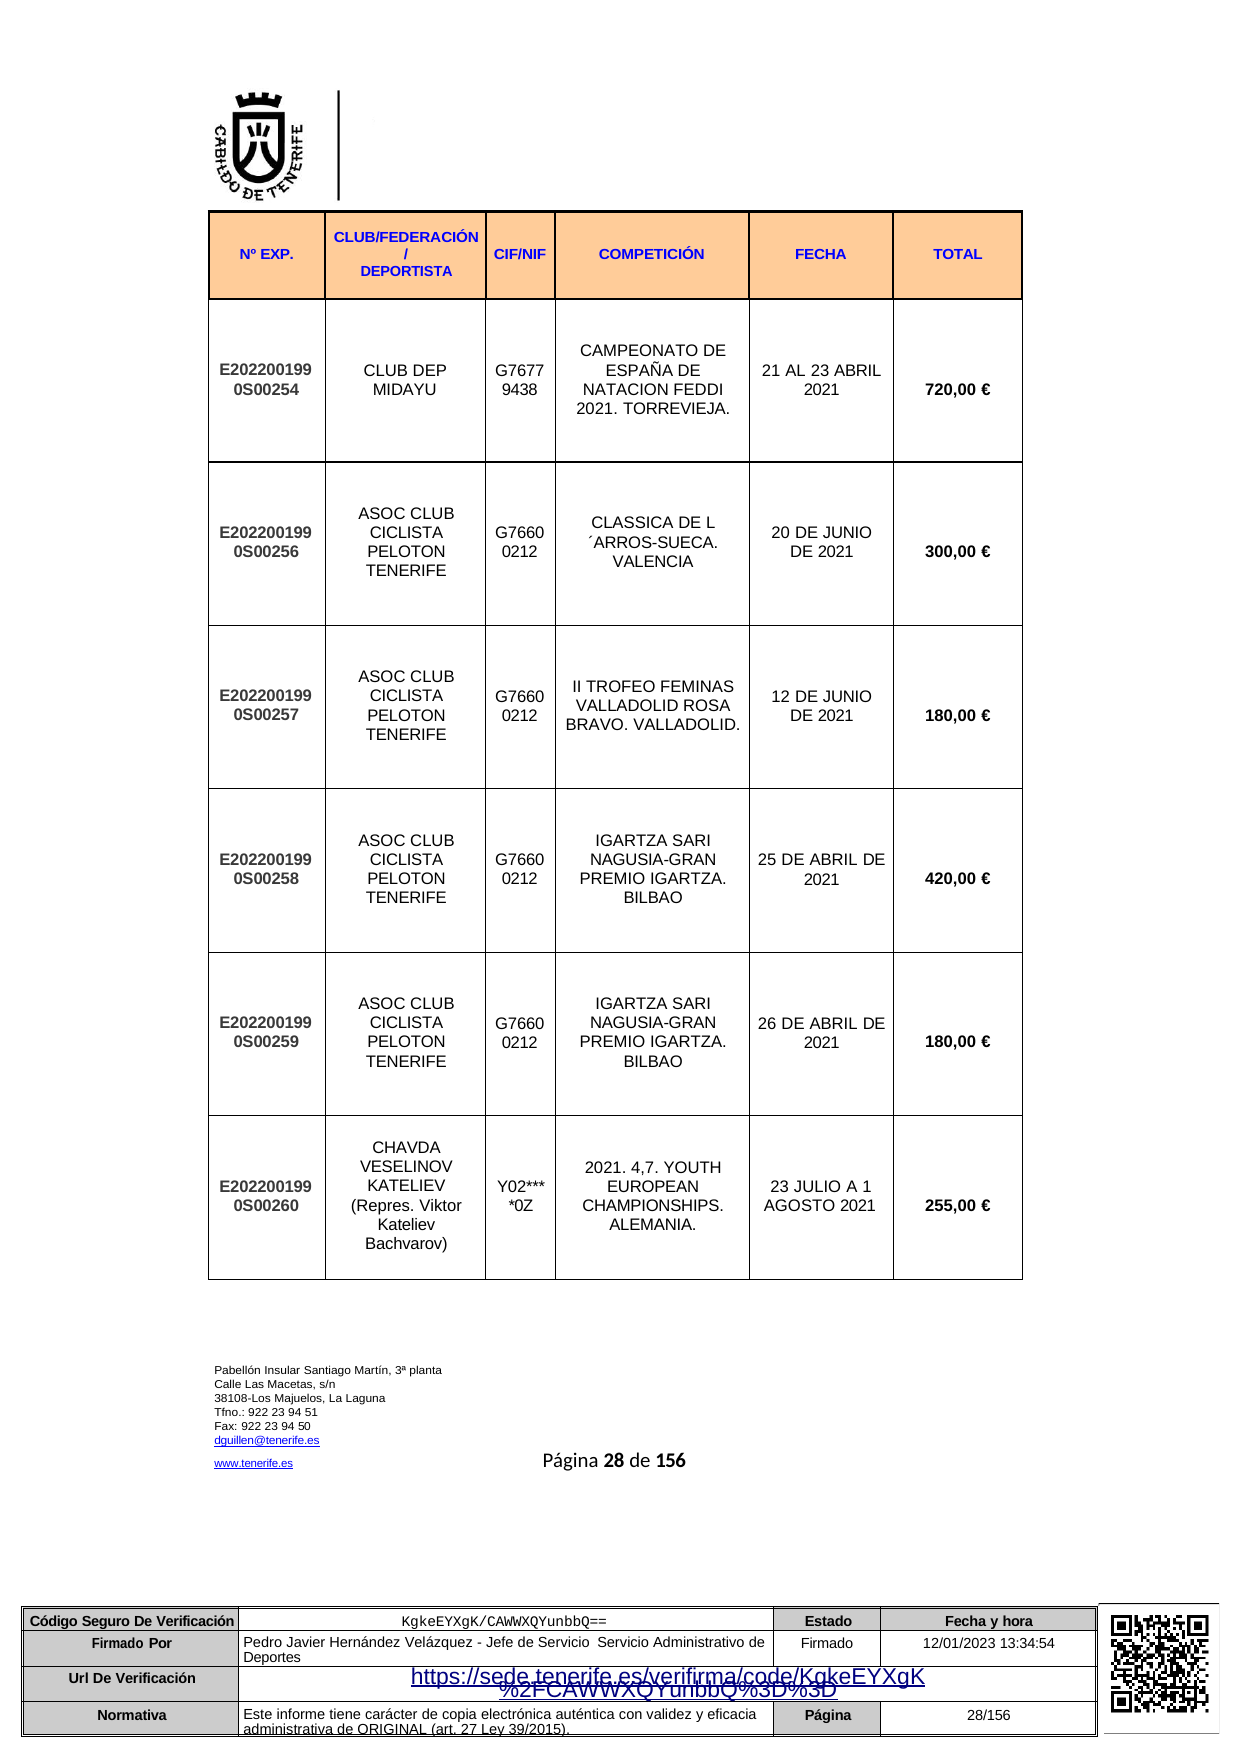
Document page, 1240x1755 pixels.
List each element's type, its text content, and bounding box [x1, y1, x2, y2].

table_cell E202200199 0S00260 [209, 1116, 325, 1279]
text 38108-Los Majuelos, La Laguna Tfno.: 922 23 94 51 [214, 1392, 413, 1419]
table_cell 25 DE ABRIL DE 2021 [750, 789, 893, 952]
table_cell CAMPEONATO DE ESPAÑA DE NATACION FEDDI 2021. TORREVIEJA. [556, 300, 749, 461]
table_cell E202200199 0S00256 [209, 463, 325, 625]
table_cell E202200199 0S00258 [209, 789, 325, 952]
table_cell E202200199 0S00254 [209, 300, 325, 461]
table_cell 255,00 € [894, 1116, 1022, 1279]
text Pabellón Insular Santiago Martín, 3ª planta Calle Las Macetas, s/n [214, 1364, 467, 1391]
table_cell 2021. 4,7. YOUTH EUROPEAN CHAMPIONSHIPS. ALEMANIA. [556, 1116, 749, 1279]
table_header TOTAL [894, 213, 1021, 298]
table_cell G7660 0212 [486, 626, 555, 788]
table_cell II TROFEO FEMINAS VALLADOLID ROSA BRAVO. VALLADOLID. [556, 626, 749, 788]
text Fax: 922 23 94 50 [214, 1419, 1110, 1433]
table_cell 21 AL 23 ABRIL 2021 [750, 300, 893, 461]
table_cell IGARTZA SARI NAGUSIA-GRAN PREMIO IGARTZA. BILBAO [556, 789, 749, 952]
table_cell G7660 0212 [486, 463, 555, 625]
table_cell CHAVDA VESELINOV KATELIEV (Repres. Viktor Kateliev Bachvarov) [326, 1116, 485, 1279]
table_cell ASOC CLUB CICLISTA PELOTON TENERIFE [326, 626, 485, 788]
table_cell 12 DE JUNIO DE 2021 [750, 626, 893, 788]
table_cell 23 JULIO A 1 AGOSTO 2021 [750, 1116, 893, 1279]
table_cell Y02*** *0Z [486, 1116, 555, 1279]
table_cell E202200199 0S00257 [209, 626, 325, 788]
table_cell ASOC CLUB CICLISTA PELOTON TENERIFE [326, 953, 485, 1115]
table_header CIF/NIF [487, 213, 554, 298]
table_cell G7660 0212 [486, 953, 555, 1115]
table_header FECHA [750, 213, 892, 298]
table_cell 720,00 € [894, 300, 1022, 461]
table_cell E202200199 0S00259 [209, 953, 325, 1115]
table_cell ASOC CLUB CICLISTA PELOTON TENERIFE [326, 789, 485, 952]
table_header Nº EXP. [210, 213, 324, 298]
table_cell 420,00 € [894, 789, 1022, 952]
table_cell 26 DE ABRIL DE 2021 [750, 953, 893, 1115]
text dguillen@tenerife.es [214, 1434, 1110, 1447]
table_cell G7660 0212 [486, 789, 555, 952]
table_cell 300,00 € [894, 463, 1022, 625]
text www.tenerife.es Página 28 de 156 [214, 1447, 1110, 1472]
table_cell G7677 9438 [486, 300, 555, 461]
table_cell CLUB DEP MIDAYU [326, 300, 485, 461]
table_cell 180,00 € [894, 953, 1022, 1115]
table_cell CLASSICA DE L´ARROS-SUECA. VALENCIA [556, 463, 749, 625]
table_cell ASOC CLUB CICLISTA PELOTON TENERIFE [326, 463, 485, 625]
table_header CLUB/FEDERACIÓN / DEPORTISTA [326, 213, 485, 298]
table_cell 180,00 € [894, 626, 1022, 788]
table_header COMPETICIÓN [556, 213, 748, 298]
table_cell 20 DE JUNIO DE 2021 [750, 463, 893, 625]
table_cell IGARTZA SARI NAGUSIA-GRAN PREMIO IGARTZA. BILBAO [556, 953, 749, 1115]
